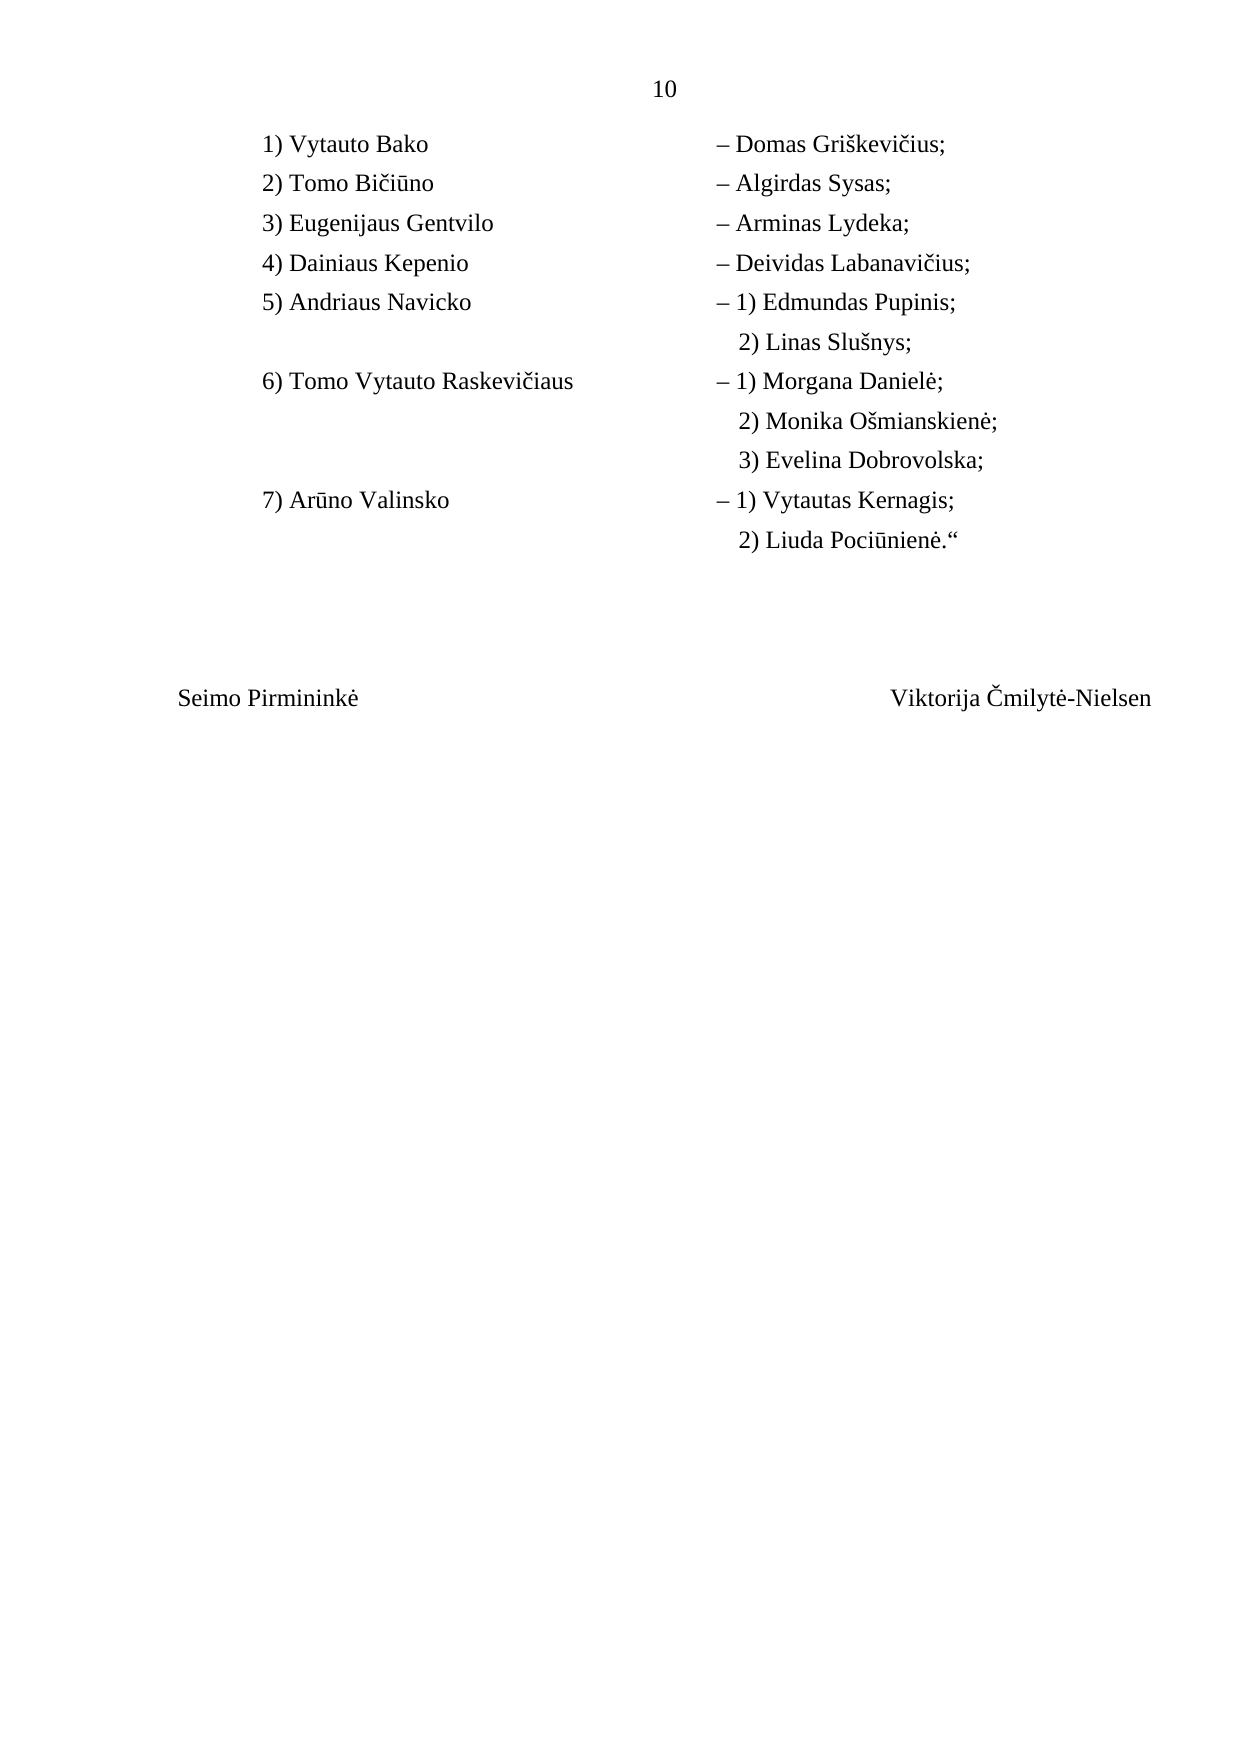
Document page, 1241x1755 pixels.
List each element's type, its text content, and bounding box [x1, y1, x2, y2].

table_header – Domas Griškevičius; [691, 118, 1151, 158]
table_cell 6) Tomo Vytauto Raskevičiaus [236, 356, 691, 474]
table_cell – Arminas Lydeka; [691, 197, 1151, 237]
table_cell – 1) Morgana Danielė; 2) Monika Ošmianskienė; 3) Evelina Dobrovolska; [691, 356, 1151, 474]
table_cell – Algirdas Sysas; [691, 158, 1151, 197]
table_header 1) Vytauto Bako [236, 118, 691, 158]
table_cell – 1) Edmundas Pupinis; 2) Linas Slušnys; [691, 276, 1151, 356]
table_cell – Deividas Labanavičius; [691, 237, 1151, 276]
table_cell 2) Tomo Bičiūno [236, 158, 691, 197]
table_cell 3) Eugenijaus Gentvilo [236, 197, 691, 237]
table_cell 4) Dainiaus Kepenio [236, 237, 691, 276]
table_cell – 1) Vytautas Kernagis; 2) Liuda Pociūnienė.“ [691, 474, 1151, 553]
table_cell 5) Andriaus Navicko [236, 276, 691, 356]
table_cell 7) Arūno Valinsko [236, 474, 691, 553]
text Seimo Pirmininkė Viktorija Čmilytė-Nielsen [177, 683, 1152, 712]
